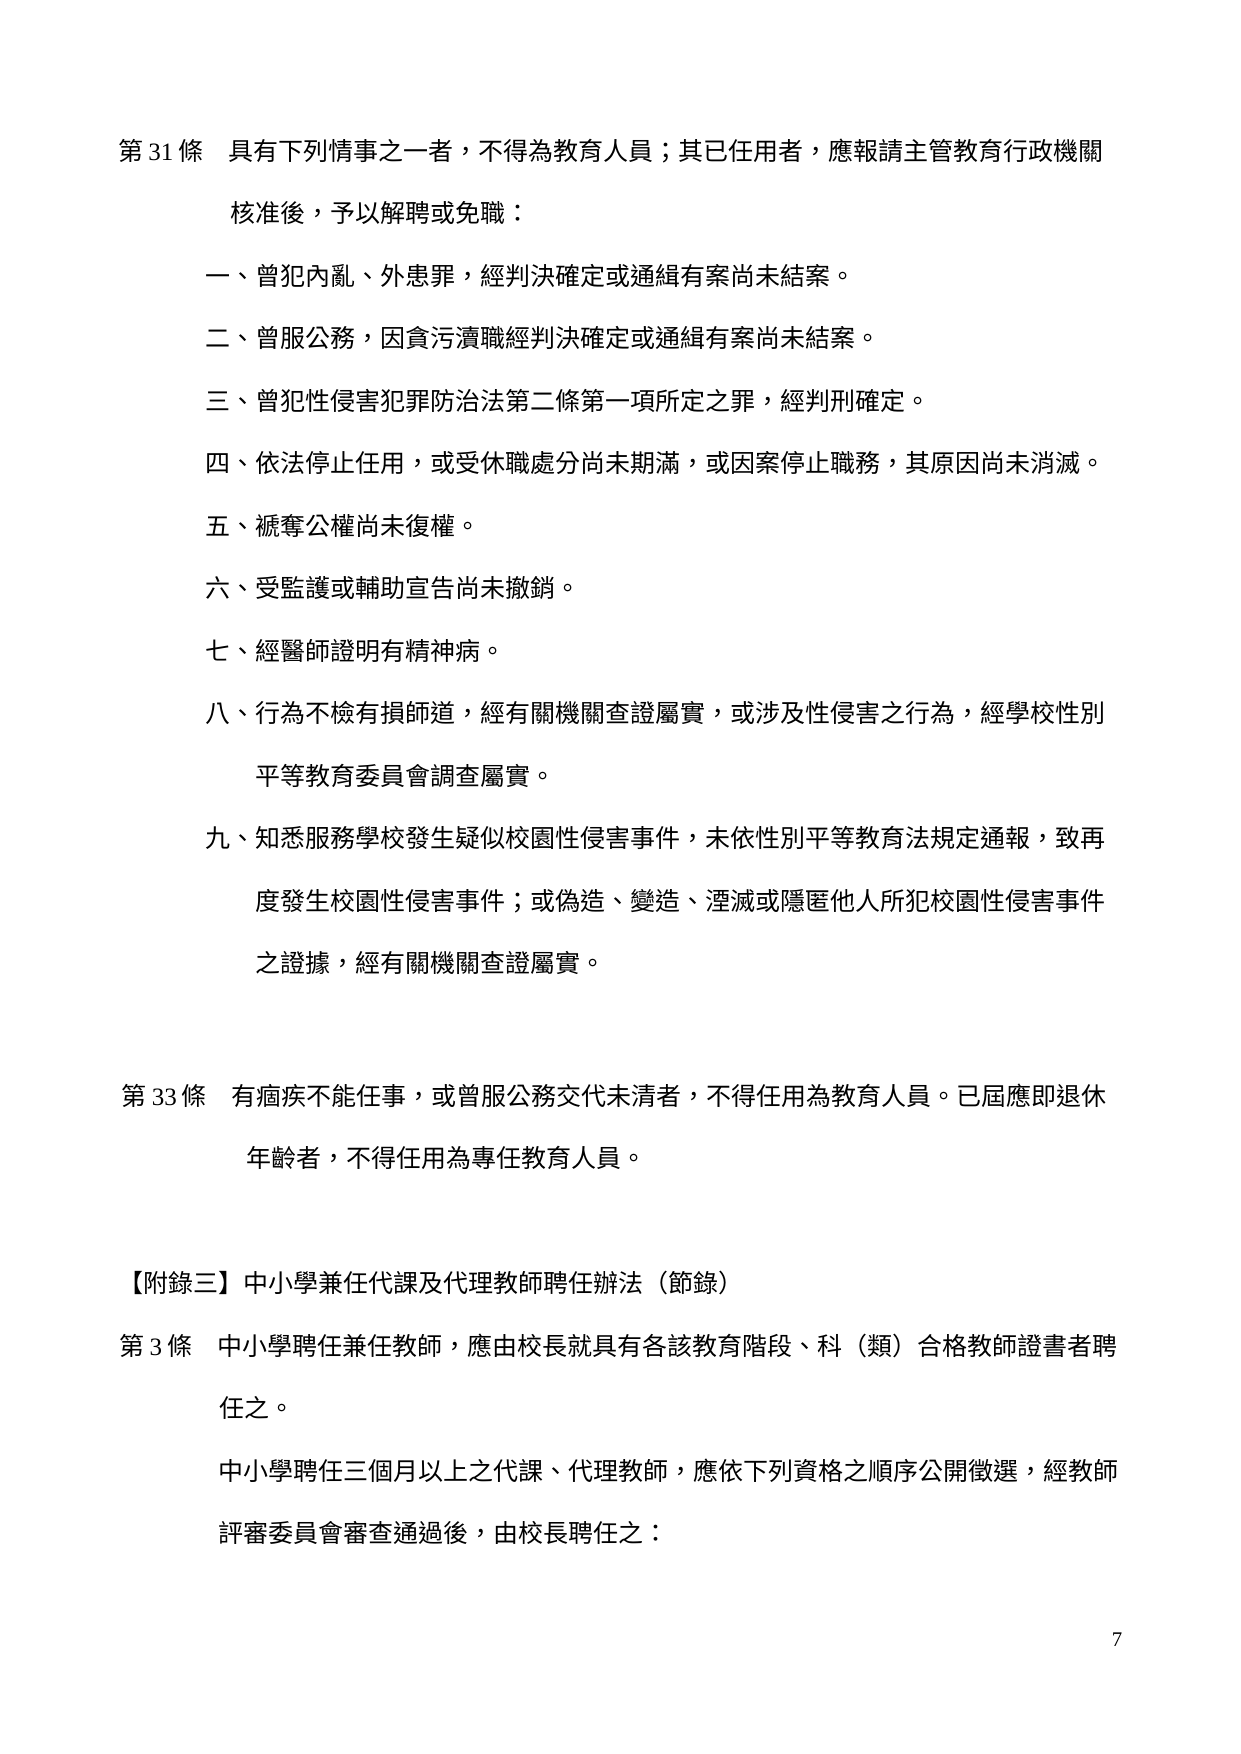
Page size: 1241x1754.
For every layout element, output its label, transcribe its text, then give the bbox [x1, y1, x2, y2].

text 五、褫奪公權尚未復權。 [118, 483, 1122, 545]
text 第3條 中小學聘任兼任教師，應由校長就具有各該教育階段、科（類）合格教師證書者聘任之。 [119, 1303, 1122, 1428]
text 六、受監護或輔助宣告尚未撤銷。 [118, 545, 1122, 608]
text 二、曾服公務，因貪污瀆職經判決確定或通緝有案尚未結案。 [118, 295, 1122, 358]
text 第33條 有痼疾不能任事，或曾服公務交代未清者，不得任用為教育人員。已屆應即退休年齡者，不得任用為專任教育人員。 [122, 1053, 1122, 1178]
text 中小學聘任三個月以上之代課、代理教師，應依下列資格之順序公開徵選，經教師評審委員會審查通過後，由校長聘任之： [218, 1428, 1122, 1553]
text 一、曾犯內亂、外患罪，經判決確定或通緝有案尚未結案。 [118, 233, 1122, 295]
text 七、經醫師證明有精神病。 [118, 608, 1122, 670]
text 八、行為不檢有損師道，經有關機關查證屬實，或涉及性侵害之行為，經學校性別平等教育委員會調查屬實。 [206, 670, 1122, 795]
text 【附錄三】中小學兼任代課及代理教師聘任辦法（節錄） [118, 1240, 1122, 1303]
text 三、曾犯性侵害犯罪防治法第二條第一項所定之罪，經判刑確定。 [118, 358, 1122, 420]
text 四、依法停止任用，或受休職處分尚未期滿，或因案停止職務，其原因尚未消滅。 [118, 420, 1122, 483]
text 九、知悉服務學校發生疑似校園性侵害事件，未依性別平等教育法規定通報，致再度發生校園性侵害事件；或偽造、變造、湮滅或隱匿他人所犯校園性侵害事件之證據，經有關機關查證屬實。 [206, 795, 1122, 983]
text 第31條 具有下列情事之一者，不得為教育人員；其已任用者，應報請主管教育行政機關核准後，予以解聘或免職： [118, 108, 1122, 233]
